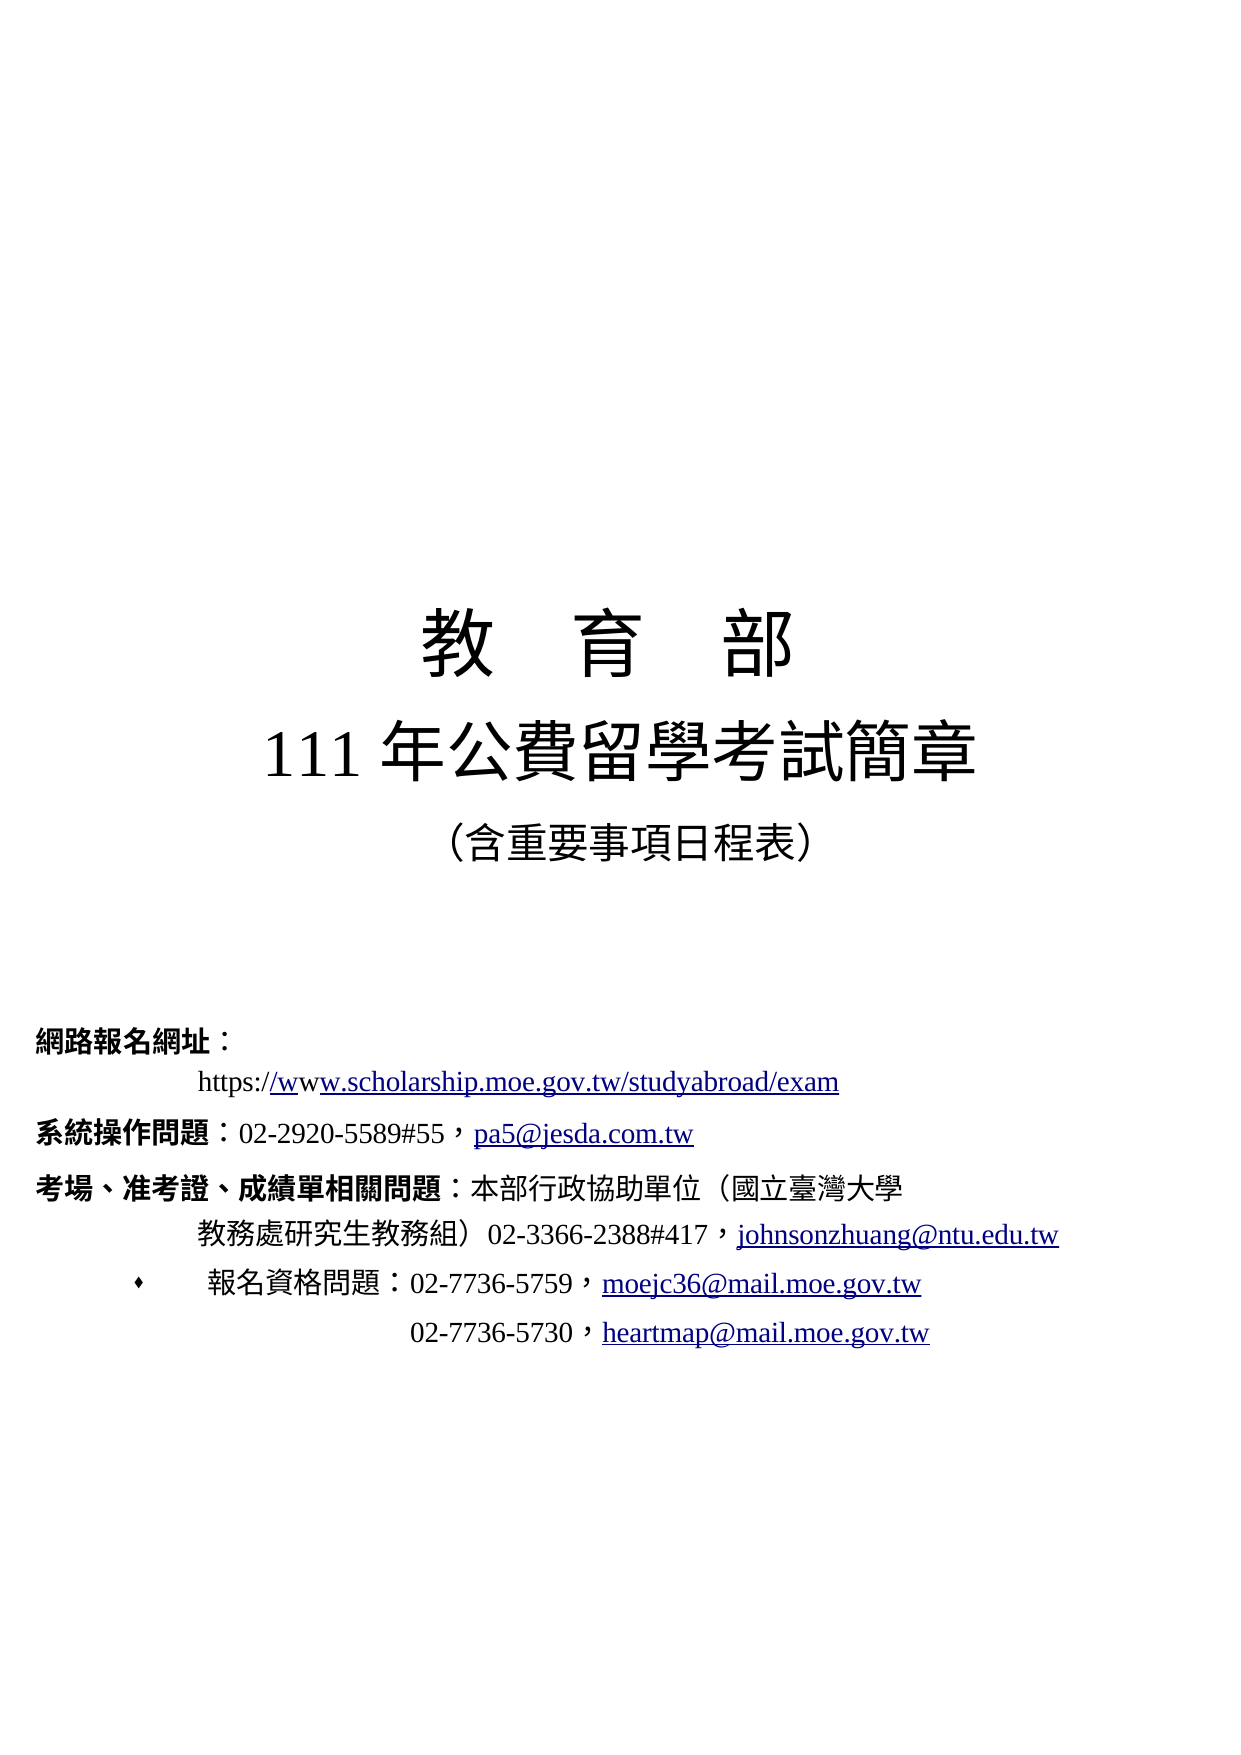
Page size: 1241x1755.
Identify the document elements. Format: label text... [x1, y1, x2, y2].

text 111 年公費留學考試簡章 [59, 705, 1182, 796]
text https://www.scholarship.moe.gov.tw/studyabroad/exam [198, 1065, 1197, 1098]
list 考場、准考證、成績單相關問題：本部行政協助單位（國立臺灣大學 [0, 1154, 1197, 1211]
text 教 育 部 [35, 591, 1182, 691]
text 教務處研究生教務組）02-3366-2388#417，johnsonzhuang@ntu.edu.tw [198, 1213, 1197, 1253]
list 系統操作問題：02-2920-5589#55，pa5@jesda.com.tw [0, 1098, 1197, 1154]
list 網路報名網址： [0, 1021, 1197, 1061]
subtitle （含重要事項日程表） [65, 814, 1197, 871]
text 02-7736-5730，heartmap@mail.moe.gov.tw [35, 1311, 930, 1351]
list 報名資格問題：02-7736-5759，moejc36@mail.moe.gov.tw [85, 1262, 922, 1302]
